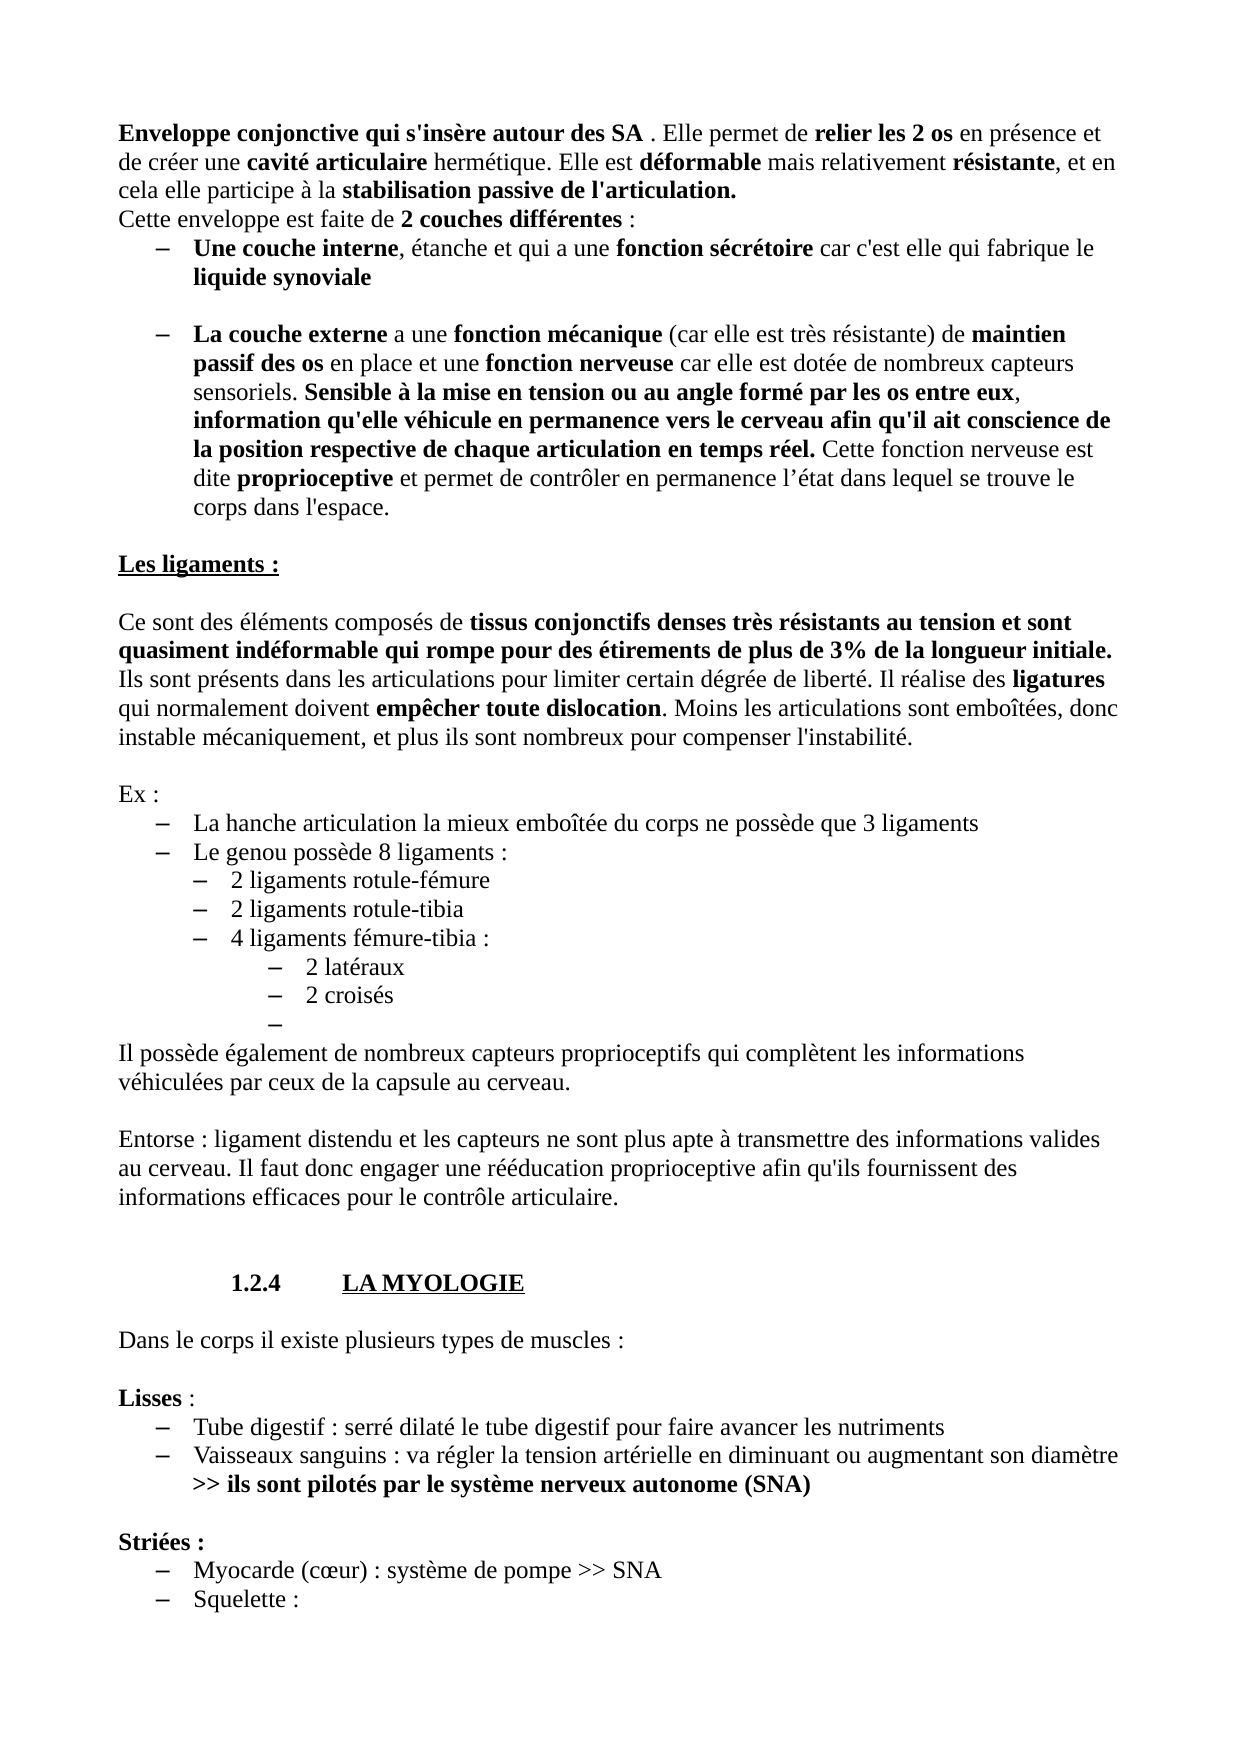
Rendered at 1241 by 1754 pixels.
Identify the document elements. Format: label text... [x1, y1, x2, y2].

list 2 latéraux [268, 952, 1122, 981]
list Squelette : [156, 1584, 1122, 1613]
list Le genou possède 8 ligaments : [156, 837, 1122, 866]
text Ce sont des éléments composés de tissus conjonctifs denses très résistants au tension et sont quasiment indéformable qui rompe pour des étirements de plus de 3% de la longueur initiale. Ils sont présents dans les articulations pour limiter certain dégrée de liberté. Il réalise des ligatures qui normalement doivent empêcher toute dislocation. Moins les articulations sont emboîtées, donc instable mécaniquement, et plus ils sont nombreux pour compenser l'instabilité. [118, 607, 1122, 751]
text Striées : [118, 1527, 1122, 1556]
text Enveloppe conjonctive qui s'insère autour des SA . Elle permet de relier les 2 os en présence et de créer une cavité articulaire hermétique. Elle est déformable mais relativement résistante, et en cela elle participe à la stabilisation passive de l'articulation. [118, 118, 1122, 204]
list Tube digestif : serré dilaté le tube digestif pour faire avancer les nutriments [156, 1412, 1122, 1441]
list La hanche articulation la mieux emboîtée du corps ne possède que 3 ligaments [156, 808, 1122, 837]
text Dans le corps il existe plusieurs types de muscles : [118, 1326, 1122, 1354]
text Ex : [118, 779, 1122, 808]
text Cette enveloppe est faite de 2 couches différentes : [118, 204, 1122, 233]
list 4 ligaments fémure-tibia : [193, 923, 1122, 952]
list 2 ligaments rotule-fémure [193, 866, 1122, 894]
text Entorse : ligament distendu et les capteurs ne sont plus apte à transmettre des informations valides au cerveau. Il faut donc engager une rééducation proprioceptive afin qu'ils fournissent des informations efficaces pour le contrôle articulaire. [118, 1124, 1122, 1211]
text Il possède également de nombreux capteurs proprioceptifs qui complètent les informations véhiculées par ceux de la capsule au cerveau. [118, 1038, 1122, 1096]
list LA MYOLOGIE [231, 1268, 1122, 1297]
text >> ils sont pilotés par le système nerveux autonome (SNA) [118, 1469, 1122, 1498]
list Myocarde (cœur) : système de pompe >> SNA [156, 1556, 1122, 1584]
text Les ligaments : [118, 549, 1122, 578]
list Une couche interne, étanche et qui a une fonction sécrétoire car c'est elle qui fabrique le liquide synoviale [156, 233, 1122, 291]
list 2 croisés [268, 981, 1122, 1009]
list 2 ligaments rotule-tibia [193, 894, 1122, 923]
list La couche externe a une fonction mécanique (car elle est très résistante) de maintien passif des os en place et une fonction nerveuse car elle est dotée de nombreux capteurs sensoriels. Sensible à la mise en tension ou au angle formé par les os entre eux, information qu'elle véhicule en permanence vers le cerveau afin qu'il ait conscience de la position respective de chaque articulation en temps réel. Cette fonction nerveuse est dite proprioceptive et permet de contrôler en permanence l’état dans lequel se trouve le corps dans l'espace. [156, 319, 1122, 521]
list Vaisseaux sanguins : va régler la tension artérielle en diminuant ou augmentant son diamètre [156, 1441, 1122, 1469]
text Lisses : [118, 1383, 1122, 1412]
